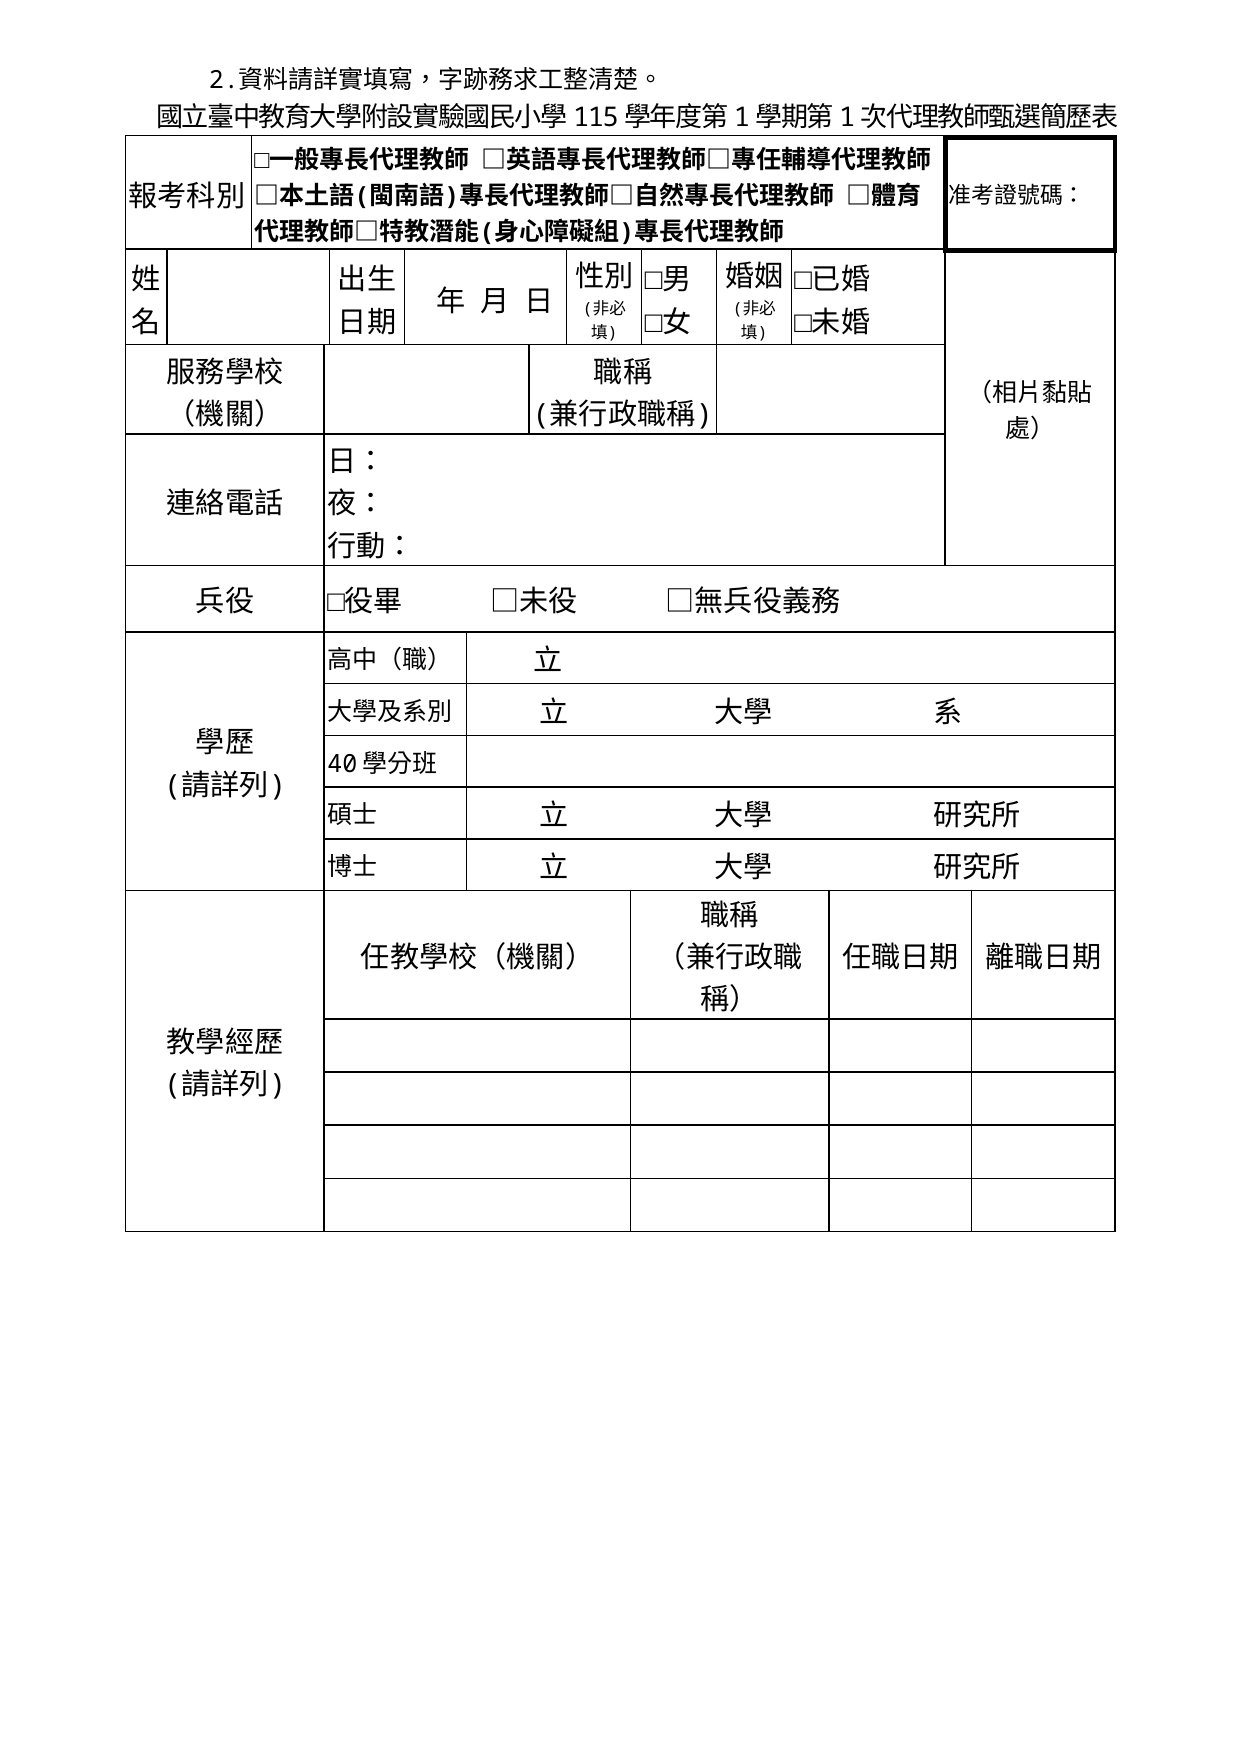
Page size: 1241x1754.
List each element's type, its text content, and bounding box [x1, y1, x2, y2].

table_cell 任教學校（機關） [325, 891, 630, 1018]
table_cell 性別 (非必填) [567, 250, 641, 344]
table_cell 立 大學 研究所 [467, 840, 1114, 889]
table_cell 40學分班 [325, 736, 466, 786]
table_header 准考證號碼： [948, 140, 1113, 248]
table_cell 日： 夜： 行動： [325, 435, 944, 564]
table_cell 姓 名 [126, 250, 166, 344]
table_cell 立 大學 研究所 [467, 788, 1114, 838]
table_cell 離職日期 [972, 891, 1114, 1018]
table_cell [325, 1179, 630, 1231]
table_cell 高中（職） [325, 633, 466, 683]
table_cell 教學經歷 (請詳列) [126, 891, 323, 1231]
table_cell 年 月 日 [405, 250, 566, 344]
table_cell [972, 1126, 1114, 1177]
table_cell [631, 1020, 828, 1071]
table_cell [325, 345, 528, 433]
table_cell □役畢 □未役 □無兵役義務 [325, 566, 1114, 631]
table_cell [168, 250, 329, 344]
table_cell [972, 1020, 1114, 1071]
table_cell 任職日期 [830, 891, 971, 1018]
table_cell [467, 736, 1114, 786]
table_header □一般專長代理教師 □英語專長代理教師□專任輔導代理教師 □本土語(閩南語)專長代理教師□自然專長代理教師 □體育代理教師□特教潛能(身心障礙組)專長代理教師 [252, 136, 943, 248]
table_cell 學歷 (請詳列) [126, 633, 323, 889]
table_cell 碩士 [325, 788, 466, 838]
table_cell 連絡電話 [126, 435, 323, 564]
table_cell 立 [467, 633, 1114, 683]
table_cell □男 □女 [642, 250, 716, 344]
table_cell □已婚 □未婚 [792, 250, 944, 344]
table_cell [830, 1179, 971, 1231]
text 2.資料請詳實填寫，字跡務求工整清楚。 [89, 59, 1152, 95]
table_cell [972, 1179, 1114, 1231]
table_cell 大學及系別 [325, 684, 466, 734]
table_cell 立 大學 系 [467, 684, 1114, 734]
table_cell [830, 1073, 971, 1124]
table_cell 兵役 [126, 566, 323, 631]
text 國立臺中教育大學附設實驗國民小學115學年度第1學期第1次代理教師甄選簡歷表 [64, 95, 1152, 135]
table_header 報考科別 [126, 136, 251, 248]
table_cell 婚姻 (非必填) [717, 250, 791, 344]
table_cell [325, 1073, 630, 1124]
table_cell [631, 1073, 828, 1124]
table_cell 服務學校 （機關） [126, 345, 323, 433]
table_cell [631, 1179, 828, 1231]
table_cell [830, 1020, 971, 1071]
table_cell 職稱 (兼行政職稱) [530, 345, 716, 433]
table_cell [325, 1020, 630, 1071]
table_cell [830, 1126, 971, 1177]
table_cell [325, 1126, 630, 1177]
table_cell （相片黏貼處） [946, 253, 1114, 564]
table_cell [972, 1073, 1114, 1124]
table_cell [717, 345, 944, 433]
table_cell [631, 1126, 828, 1177]
table_cell 出生日期 [330, 250, 404, 344]
table_cell 博士 [325, 840, 466, 889]
table_cell 職稱 （兼行政職稱） [631, 891, 828, 1018]
